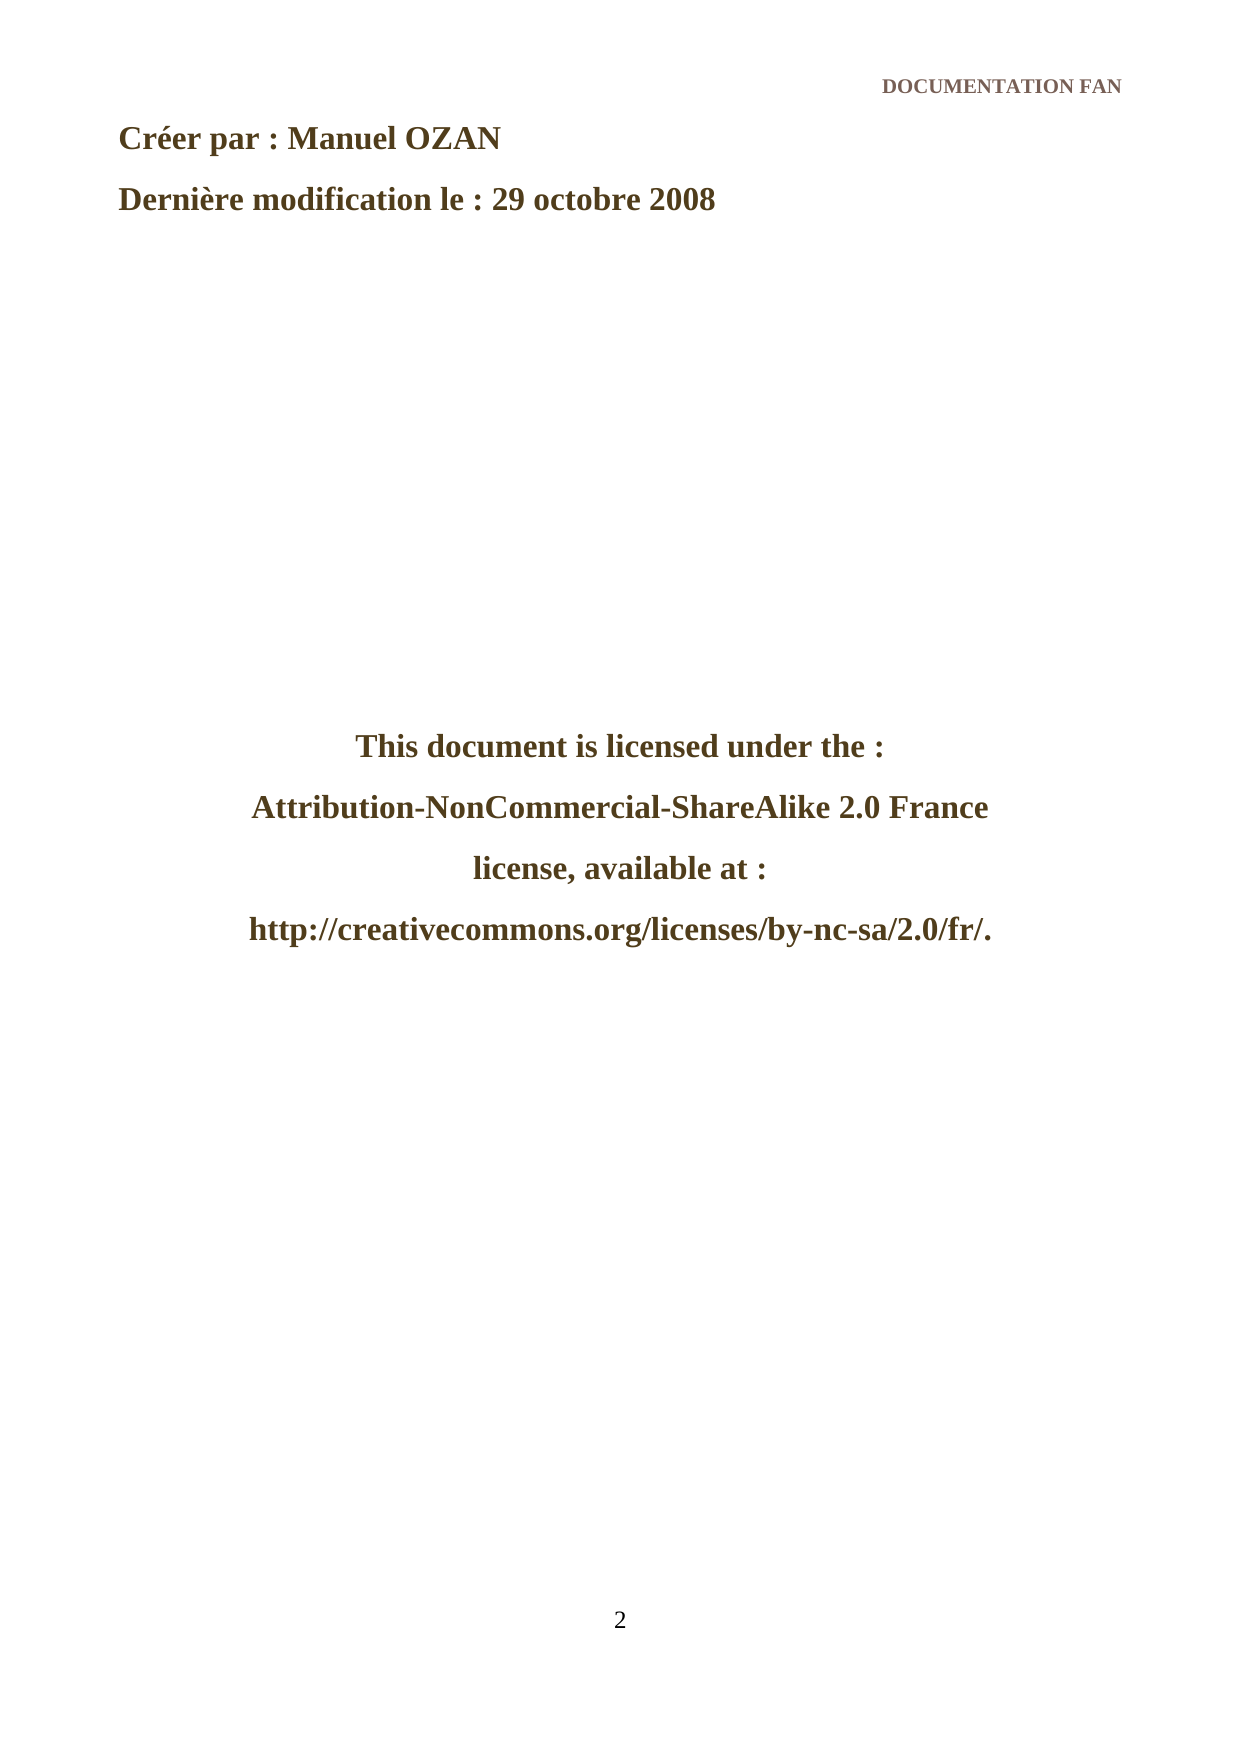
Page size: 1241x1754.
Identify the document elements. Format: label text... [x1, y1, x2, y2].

text http://creativecommons.org/licenses/by-nc-sa/2.0/fr/. [118, 909, 1122, 947]
text Dernière modification le : 29 octobre 2008 [118, 179, 1122, 217]
text Créer par : Manuel OZAN [118, 118, 1122, 156]
text Attribution-NonCommercial-ShareAlike 2.0 France [118, 787, 1122, 826]
text license, available at : [118, 848, 1122, 886]
text This document is licensed under the : [118, 726, 1122, 765]
